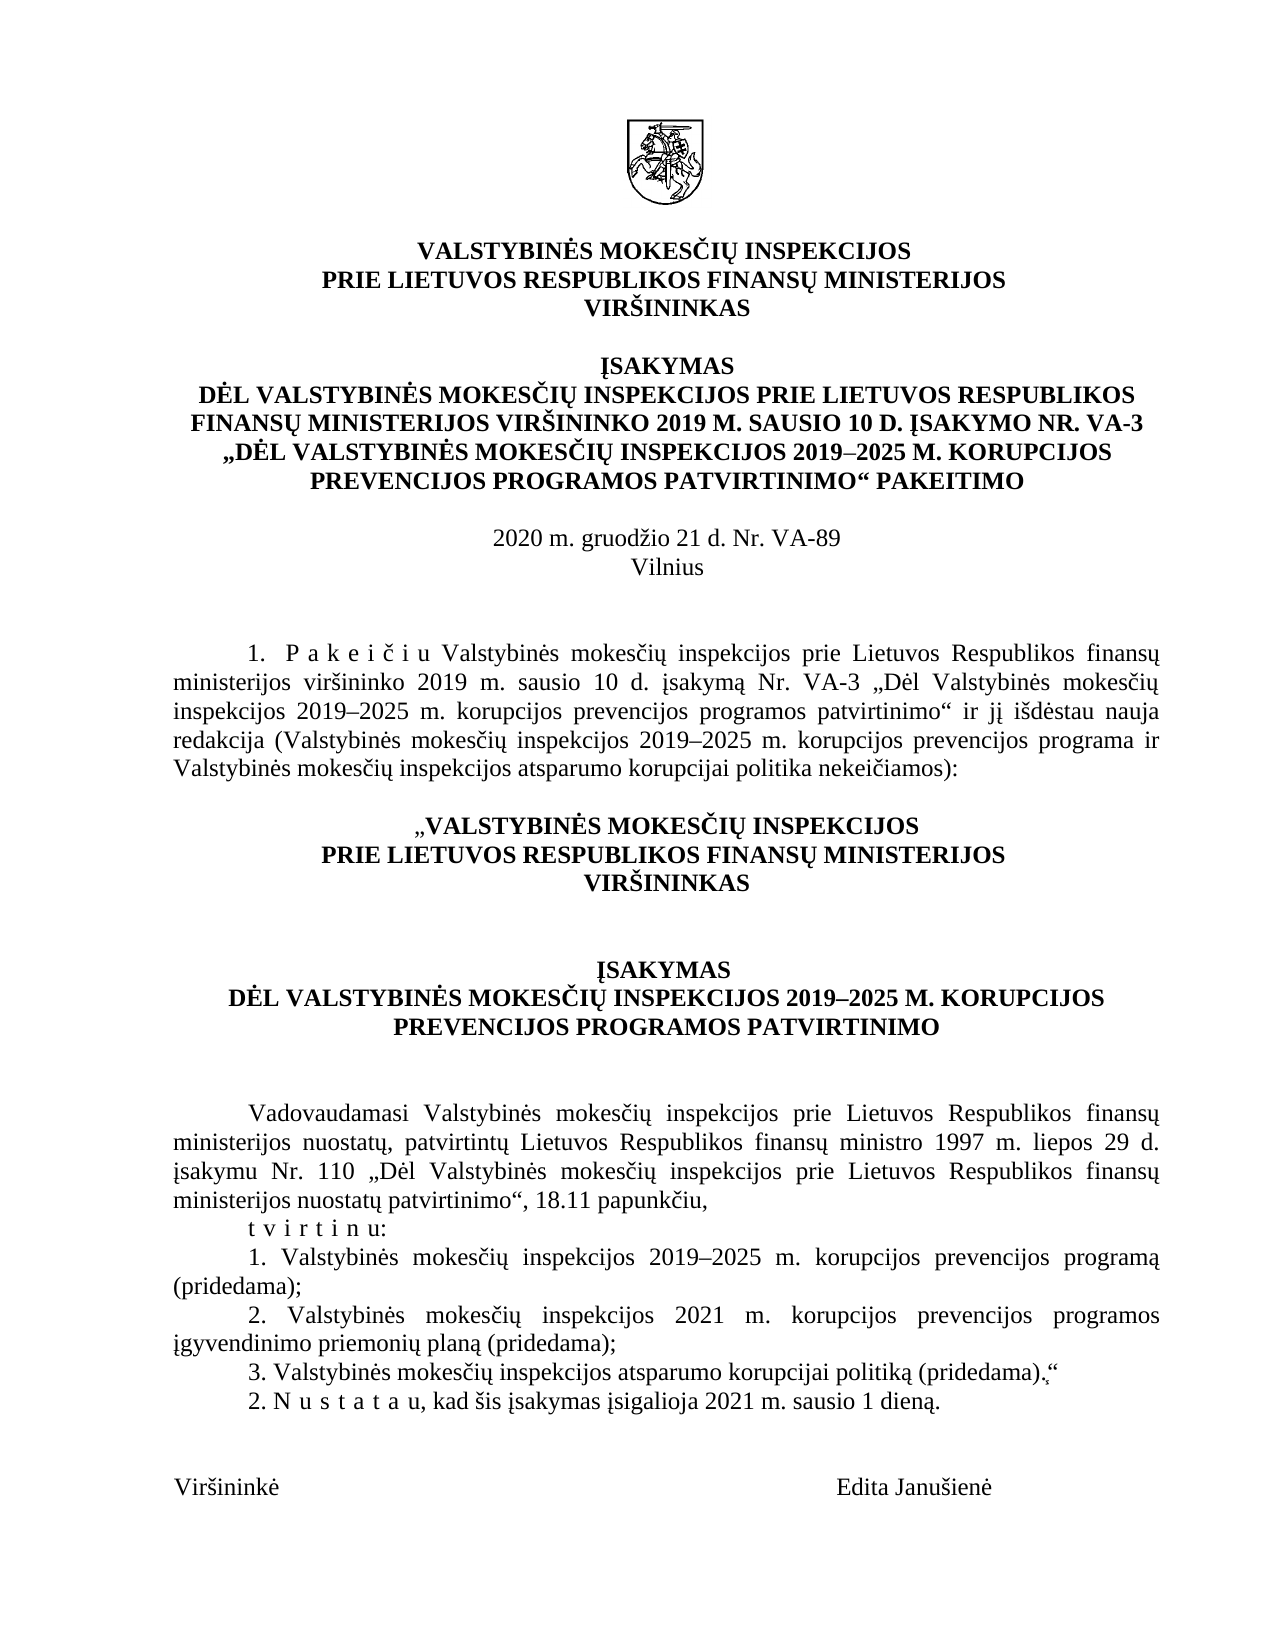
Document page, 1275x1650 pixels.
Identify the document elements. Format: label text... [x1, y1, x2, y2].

text Vilnius [174, 552, 1160, 581]
text tvirtinu: [173, 1213, 1160, 1242]
text Viršininkė Edita Janušienė [174, 1472, 1160, 1501]
text PRIE LIETUVOS RESPUBLIKOS FINANSŲ MINISTERIJOS [173, 840, 1160, 868]
text 1. Valstybinės mokesčių inspekcijos 2019–2025 m. korupcijos prevencijos programą (pridedama); [173, 1242, 1160, 1300]
text 3. Valstybinės mokesčių inspekcijos atsparumo korupcijai politiką (pridedama).֧“ [173, 1357, 1160, 1386]
text Vadovaudamasi Valstybinės mokesčių inspekcijos prie Lietuvos Respublikos finansų ministerijos nuostatų, patvirtintų Lietuvos Respublikos finansų ministro 1997 m. liepos 29 d. įsakymu Nr. 110 „Dėl Valstybinės mokesčių inspekcijos prie Lietuvos Respublikos finansų ministerijos nuostatų patvirtinimo“, 18.11 papunkčiu, [173, 1098, 1160, 1213]
text DĖL VALSTYBINĖS MOKESČIŲ INSPEKCIJOS 2019–2025 M. KORUPCIJOS PREVENCIJOS PROGRAMOS PATVIRTINIMO [173, 983, 1160, 1041]
text 2. Nustatau, kad šis įsakymas įsigalioja 2021 m. sausio 1 dieną. [173, 1386, 1160, 1415]
text VALSTYBINĖS MOKESČIŲ INSPEKCIJOS PRIE LIETUVOS RESPUBLIKOS FINANSŲ MINISTERIJOS VIRŠININKAS [174, 236, 1160, 322]
text 2020 m. gruodžio 21 d. Nr. VA-89 [173, 523, 1160, 552]
text ĮSAKYMAS [174, 351, 1160, 380]
text DĖL VALSTYBINĖS MOKESČIŲ INSPEKCIJOS PRIE LIETUVOS RESPUBLIKOS FINANSŲ MINISTERIJOS VIRŠININKO 2019 m. sausio 10 d. įsakymo Nr. VA-3 „DĖL VALSTYBINĖS MOKESČIŲ INSPEKCIJOS 2019–2025 M. KORUPCIJOS PREVENCIJOS PROGRAMOS PATVIRTINIMO“ PAKEITIMO [174, 380, 1160, 495]
text 2. Valstybinės mokesčių inspekcijos 2021 m. korupcijos prevencijos programos įgyvendinimo priemonių planą (pridedama); [173, 1300, 1160, 1357]
text VIRŠININKAS [173, 868, 1160, 897]
text „VALSTYBINĖS MOKESČIŲ INSPEKCIJOS [173, 811, 1160, 840]
text 1. Pakeičiu Valstybinės mokesčių inspekcijos prie Lietuvos Respublikos finansų ministerijos viršininko 2019 m. sausio 10 d. įsakymą Nr. VA-3 „Dėl Valstybinės mokesčių inspekcijos 2019–2025 m. korupcijos prevencijos programos patvirtinimo“ ir jį išdėstau nauja redakcija (Valstybinės mokesčių inspekcijos 2019–2025 m. korupcijos prevencijos programa ir Valstybinės mokesčių inspekcijos atsparumo korupcijai politika nekeičiamos): [173, 638, 1160, 782]
text ĮSAKYMAS [173, 955, 1160, 983]
